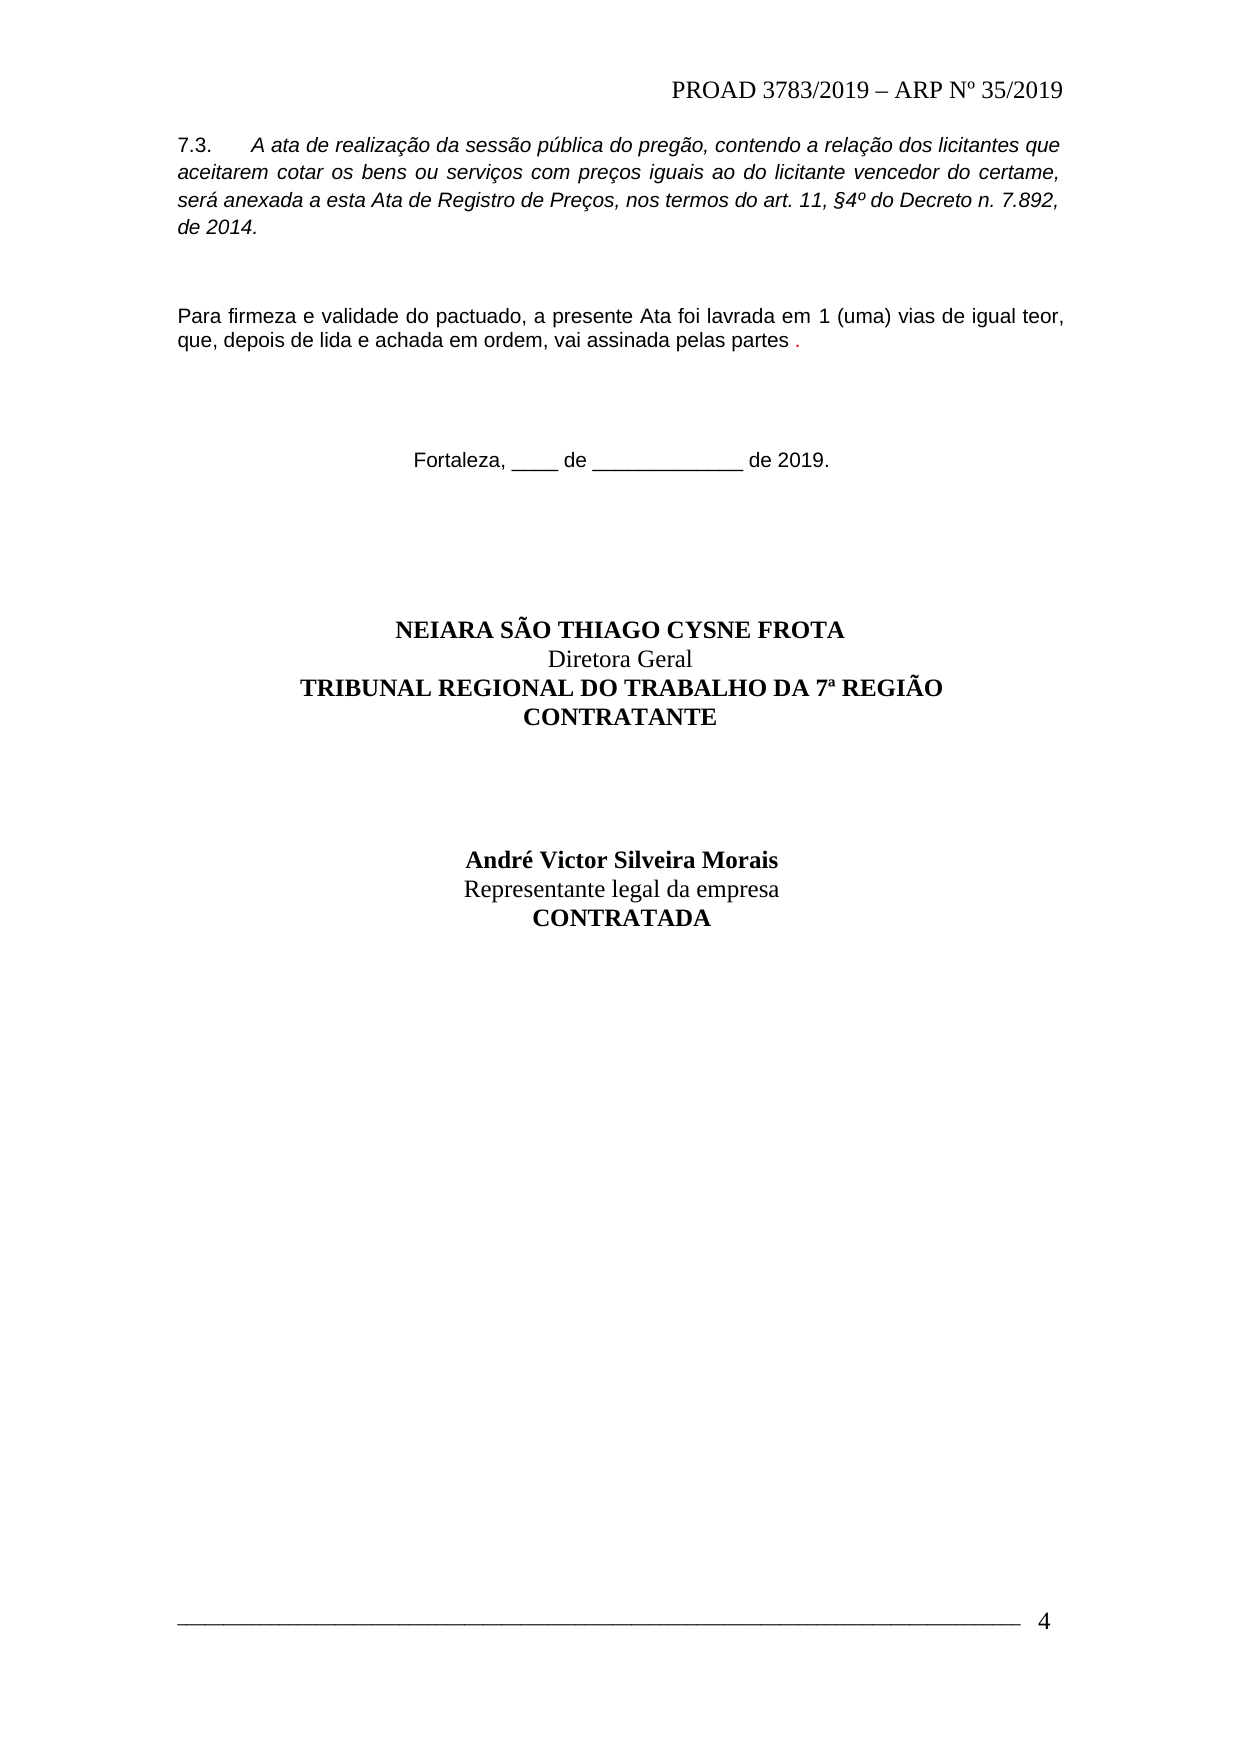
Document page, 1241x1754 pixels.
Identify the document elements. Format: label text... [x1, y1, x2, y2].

text Representante legal da empresa [177, 874, 1066, 903]
text NEIARA SÃO THIAGO CYSNE FROTA [177, 616, 1063, 644]
text CONTRATANTE [177, 702, 1063, 731]
text André Victor Silveira Morais [177, 846, 1066, 874]
list A ata de realização da sessão pública do pregão, contendo a relação dos licitantes que aceitarem cotar os bens ou serviços com preços iguais ao do licitante vencedor do certame, será anexada a esta Ata de Registro de Preços, nos termos do art. 11, §4º do Decreto n. 7.892, de 2014. [177, 132, 1063, 239]
text Para firmeza e validade do pactuado, a presente Ata foi lavrada em 1 (uma) vias de igual teor, que, depois de lida e achada em ordem, vai assinada pelas partes . [177, 304, 1064, 352]
text Fortaleza, ____ de _____________ de 2019. [177, 448, 1066, 472]
text CONTRATADA [177, 903, 1066, 932]
text Diretora Geral [177, 644, 1063, 673]
text TRIBUNAL REGIONAL DO TRABALHO DA 7ª REGIÃO [177, 673, 1066, 702]
